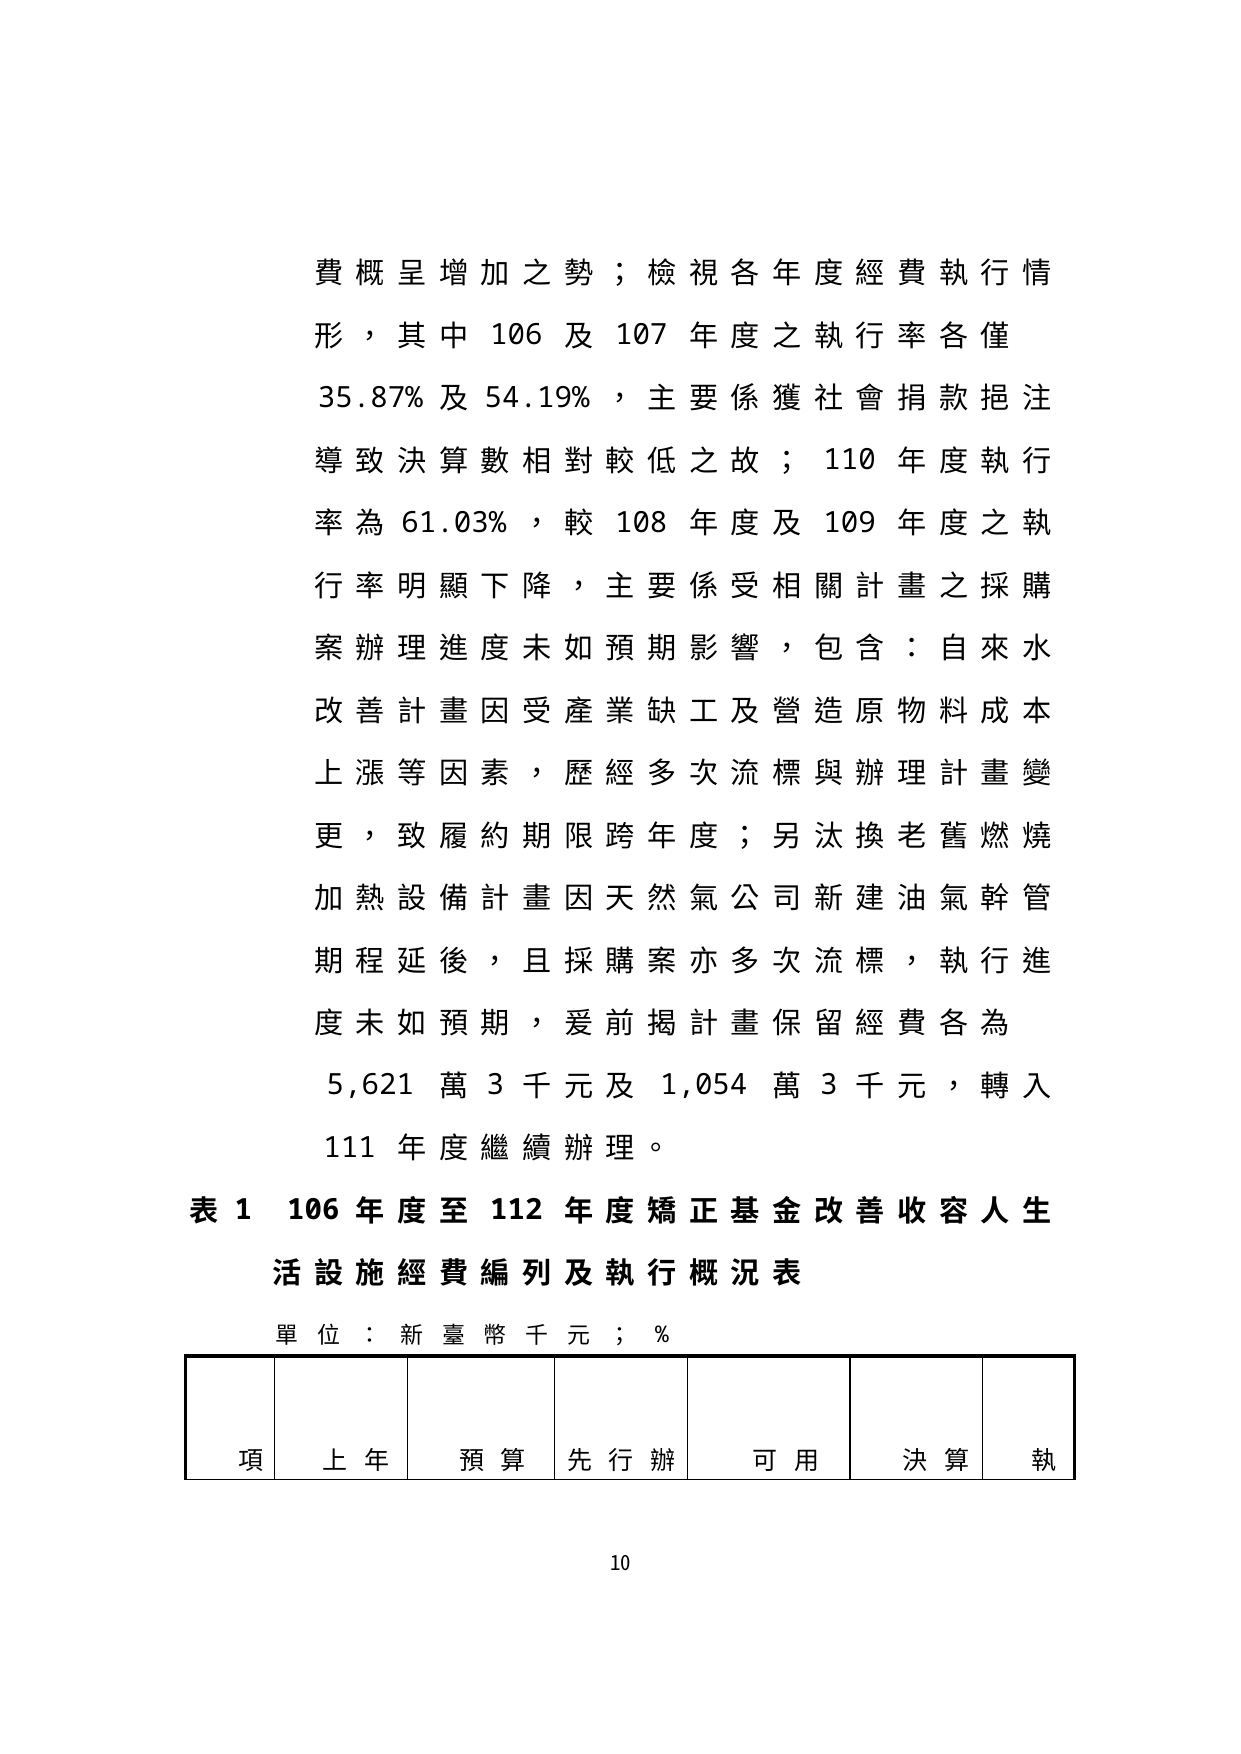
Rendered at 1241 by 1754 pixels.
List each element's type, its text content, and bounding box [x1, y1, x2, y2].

table_header 可用 [688, 1358, 849, 1479]
table_header 先行辦 [555, 1358, 687, 1479]
table_header 項目 年度 [187, 1358, 274, 1479]
table_header 預算 [408, 1358, 554, 1479]
table_header 上年度 轉入數(A) [275, 1358, 407, 1479]
table_header 執 [983, 1358, 1073, 1479]
text 費概呈增加之勢；檢視各年度經費執行情形，其中106及107年度之執行率各僅35.87%及54.19%，主要係獲社會捐款挹注導致決算數相對較低之故；110年度執行率為61.03%，較108年度及109年度之執行率明顯下降，主要係受相關計畫之採購案辦理進度未如預期影響，包含：自來水改善計畫因受產業缺工及營造原物料成本上漲等因素，歷經多次流標與辦理計畫變更，致履約期限跨年度；另汰換老舊燃燒加熱設備計畫因天然氣公司新建油氣幹管期程延後，且採購案亦多次流標，執行進度未如預期，爰前揭計畫保留經費各為5,621萬3千元及1,054萬3千元，轉入111年度繼續辦理。 [271, 229, 1058, 1167]
table_header 決算 [851, 1358, 982, 1479]
text 表1 106年度至112年度矯正基金改善收容人生活設施經費編列及執行概況表 單位：新臺幣千元；% [183, 1167, 1058, 1354]
